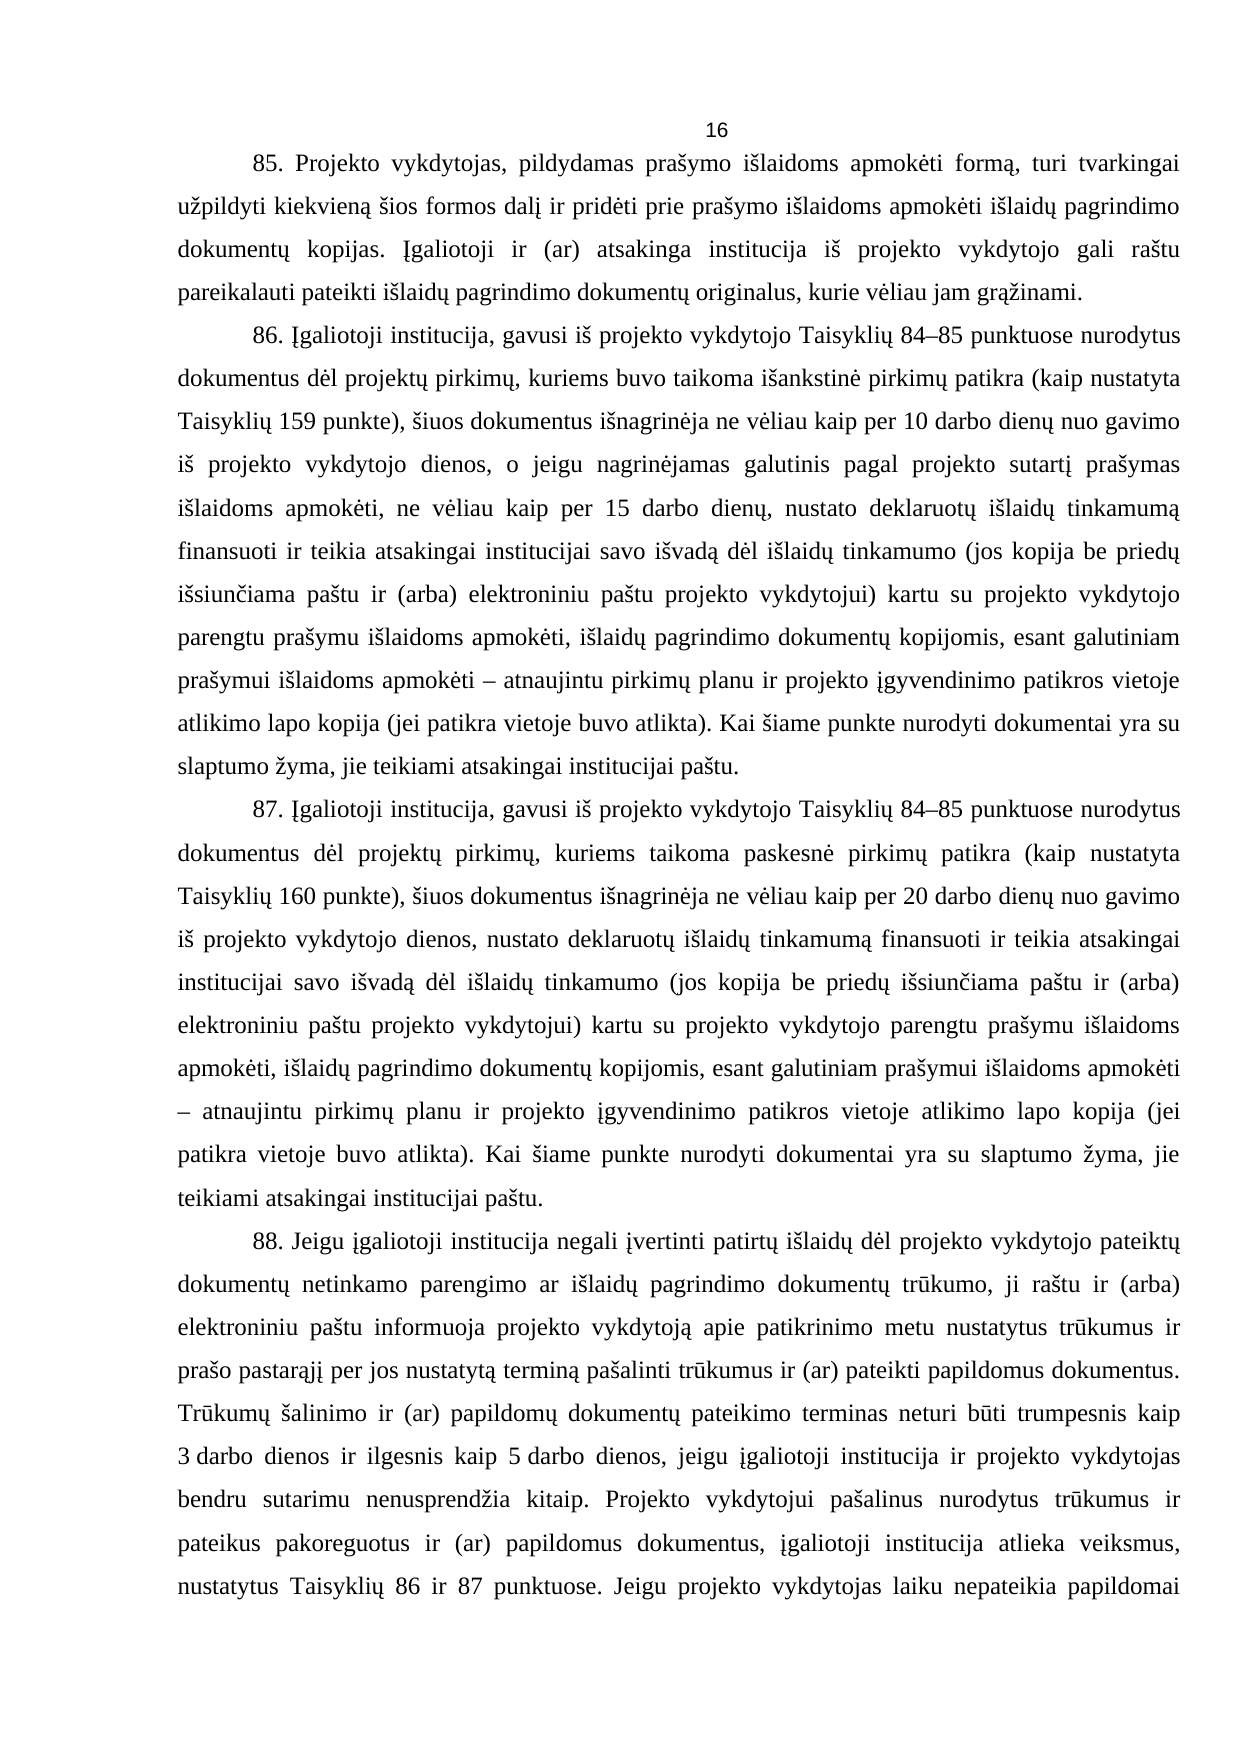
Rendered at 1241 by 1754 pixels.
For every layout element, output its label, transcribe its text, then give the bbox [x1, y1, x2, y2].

text 86. Įgaliotoji institucija, gavusi iš projekto vykdytojo Taisyklių 84–85 punktuose nurodytus dokumentus dėl projektų pirkimų, kuriems buvo taikoma išankstinė pirkimų patikra (kaip nustatyta Taisyklių 159 punkte), šiuos dokumentus išnagrinėja ne vėliau kaip per 10 darbo dienų nuo gavimo iš projekto vykdytojo dienos, o jeigu nagrinėjamas galutinis pagal projekto sutartį prašymas išlaidoms apmokėti, ne vėliau kaip per 15 darbo dienų, nustato deklaruotų išlaidų tinkamumą finansuoti ir teikia atsakingai institucijai savo išvadą dėl išlaidų tinkamumo (jos kopija be priedų išsiunčiama paštu ir (arba) elektroniniu paštu projekto vykdytojui) kartu su projekto vykdytojo parengtu prašymu išlaidoms apmokėti, išlaidų pagrindimo dokumentų kopijomis, esant galutiniam prašymui išlaidoms apmokėti – atnaujintu pirkimų planu ir projekto įgyvendinimo patikros vietoje atlikimo lapo kopija (jei patikra vietoje buvo atlikta). Kai šiame punkte nurodyti dokumentai yra su slaptumo žyma, jie teikiami atsakingai institucijai paštu. [177, 320, 1181, 780]
text 87. Įgaliotoji institucija, gavusi iš projekto vykdytojo Taisyklių 84–85 punktuose nurodytus dokumentus dėl projektų pirkimų, kuriems taikoma paskesnė pirkimų patikra (kaip nustatyta Taisyklių 160 punkte), šiuos dokumentus išnagrinėja ne vėliau kaip per 20 darbo dienų nuo gavimo iš projekto vykdytojo dienos, nustato deklaruotų išlaidų tinkamumą finansuoti ir teikia atsakingai institucijai savo išvadą dėl išlaidų tinkamumo (jos kopija be priedų išsiunčiama paštu ir (arba) elektroniniu paštu projekto vykdytojui) kartu su projekto vykdytojo parengtu prašymu išlaidoms apmokėti, išlaidų pagrindimo dokumentų kopijomis, esant galutiniam prašymui išlaidoms apmokėti – atnaujintu pirkimų planu ir projekto įgyvendinimo patikros vietoje atlikimo lapo kopija (jei patikra vietoje buvo atlikta). Kai šiame punkte nurodyti dokumentai yra su slaptumo žyma, jie teikiami atsakingai institucijai paštu. [177, 794, 1181, 1211]
text 88. Jeigu įgaliotoji institucija negali įvertinti patirtų išlaidų dėl projekto vykdytojo pateiktų dokumentų netinkamo parengimo ar išlaidų pagrindimo dokumentų trūkumo, ji raštu ir (arba) elektroniniu paštu informuoja projekto vykdytoją apie patikrinimo metu nustatytus trūkumus ir prašo pastarąjį per jos nustatytą terminą pašalinti trūkumus ir (ar) pateikti papildomus dokumentus. Trūkumų šalinimo ir (ar) papildomų dokumentų pateikimo terminas neturi būti trumpesnis kaip 3 darbo dienos ir ilgesnis kaip 5 darbo dienos, jeigu įgaliotoji institucija ir projekto vykdytojas bendru sutarimu nenusprendžia kitaip. Projekto vykdytojui pašalinus nurodytus trūkumus ir pateikus pakoreguotus ir (ar) papildomus dokumentus, įgaliotoji institucija atlieka veiksmus, nustatytus Taisyklių 86 ir 87 punktuose. Jeigu projekto vykdytojas laiku nepateikia papildomai [177, 1226, 1181, 1599]
text 85. Projekto vykdytojas, pildydamas prašymo išlaidoms apmokėti formą, turi tvarkingai užpildyti kiekvieną šios formos dalį ir pridėti prie prašymo išlaidoms apmokėti išlaidų pagrindimo dokumentų kopijas. Įgaliotoji ir (ar) atsakinga institucija iš projekto vykdytojo gali raštu pareikalauti pateikti išlaidų pagrindimo dokumentų originalus, kurie vėliau jam grąžinami. [177, 148, 1181, 306]
